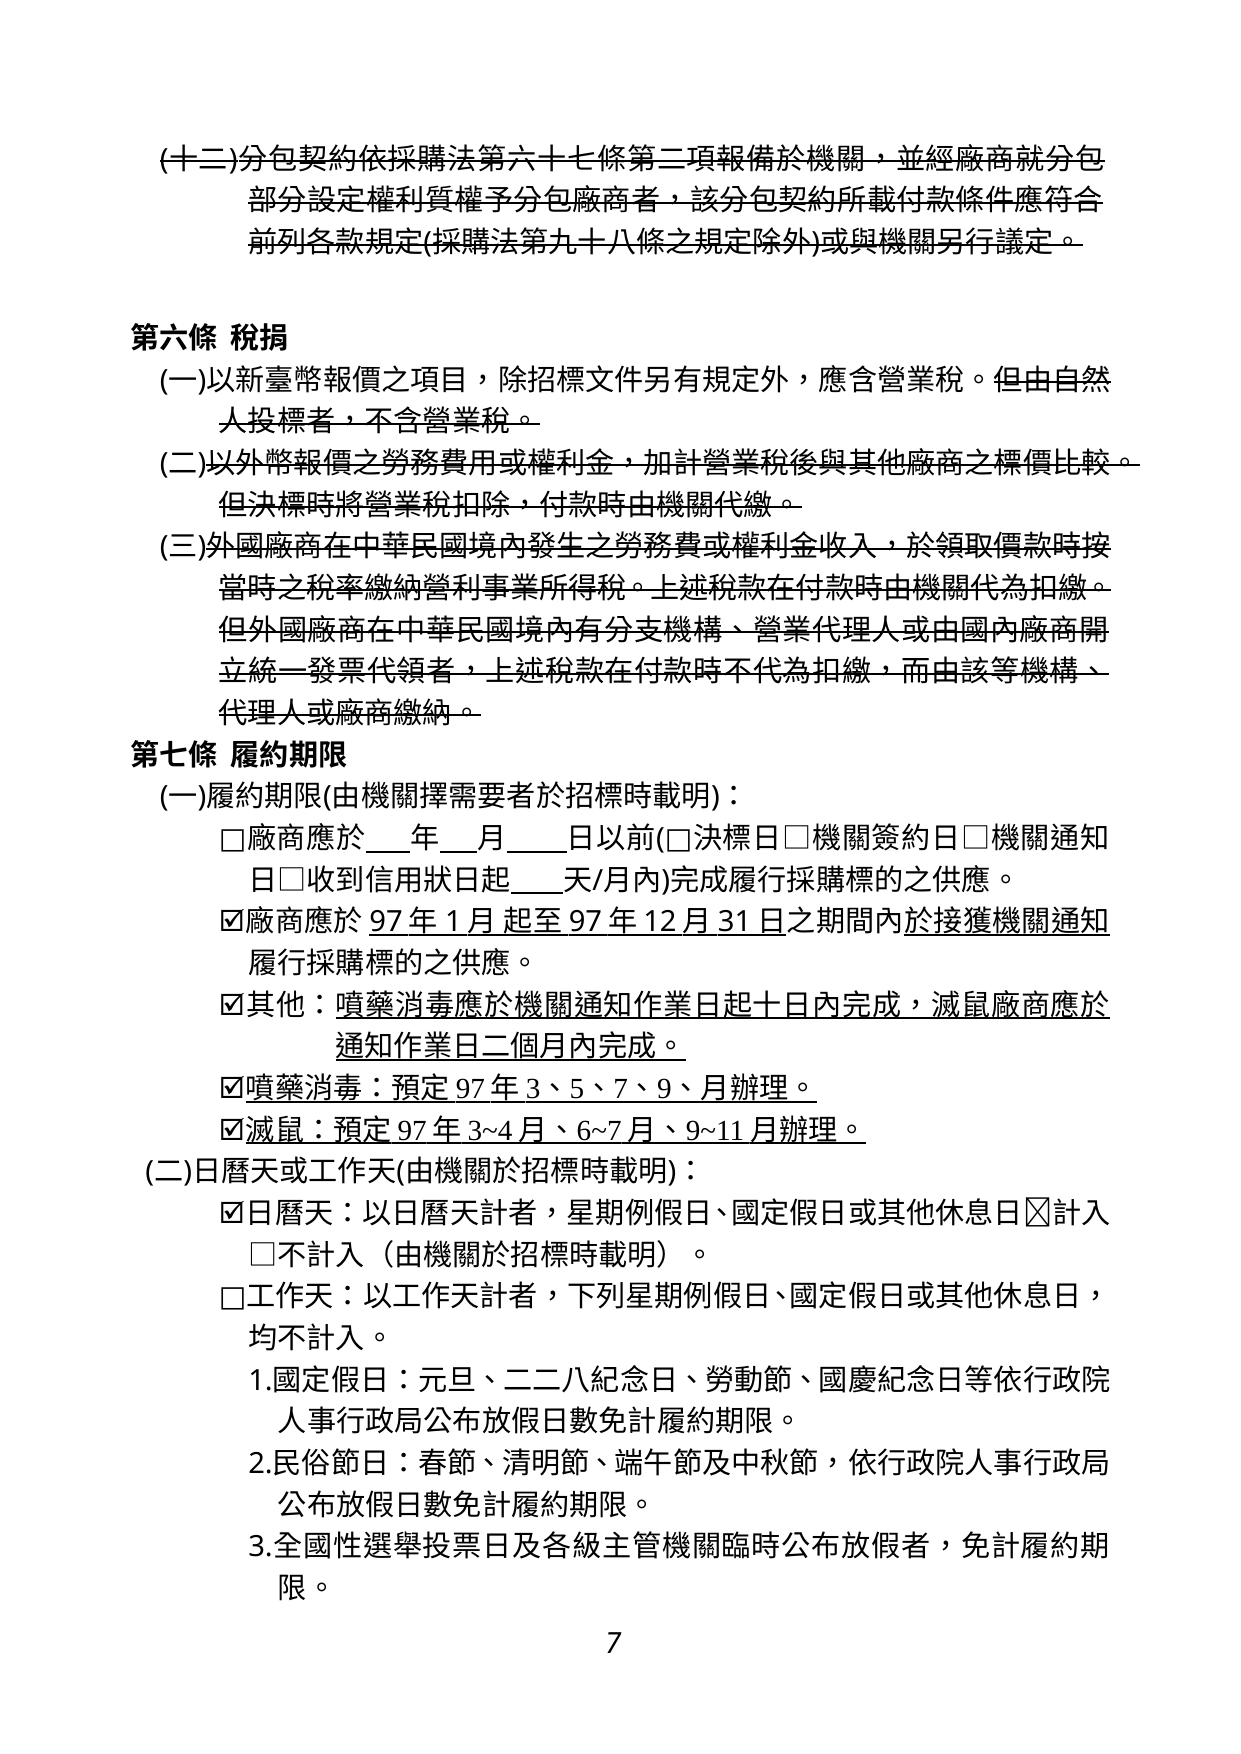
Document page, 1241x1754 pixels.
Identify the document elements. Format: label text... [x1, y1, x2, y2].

text 1.國定假日：元旦、二二八紀念日、勞動節、國慶紀念日等依行政院人事行政局公布放假日數免計履約期限。 [248, 1357, 1110, 1440]
text 廠商應於97年 1月 起至97年12月31日之期間內於接獲機關通知履行採購標的之供應。 [218, 898, 1110, 982]
text (一)履約期限(由機關擇需要者於招標時載明)： [159, 773, 1110, 815]
text 3.全國性選舉投票日及各級主管機關臨時公布放假者，免計履約期限。 [248, 1523, 1110, 1607]
text (十二)分包契約依採購法第六十七條第二項報備於機關，並經廠商就分包部分設定權利質權予分包廠商者，該分包契約所載付款條件應符合前列各款規定(採購法第九十八條之規定除外)或與機關另行議定。 [159, 161, 1104, 261]
text 2.民俗節日：春節、清明節、端午節及中秋節，依行政院人事行政局公布放假日數免計履約期限。 [248, 1440, 1110, 1523]
text □廠商應於 年 月 日以前(□決標日□機關簽約日□機關通知日□收到信用狀日起 天/月內)完成履行採購標的之供應。 [218, 815, 1110, 898]
text □工作天：以工作天計者，下列星期例假日、國定假日或其他休息日，均不計入。 [218, 1273, 1110, 1357]
text 第六條 稅捐 [130, 315, 1110, 357]
text (十二)分包契約依採購法第六十七條第二項報備於機關，並經廠商就分包部分設定權利質權予分包廠商者，該分包契約所載付款條件應符合前列各款規定(採購法第九十八條之規定除外)或與機關另行議定。 [159, 136, 1104, 160]
text (一)以新臺幣報價之項目，除招標文件另有規定外，應含營業稅。但由自然人投標者，不含營業稅。 [159, 357, 1110, 440]
text (三)外國廠商在中華民國境內發生之勞務費或權利金收入，於領取價款時按當時之稅率繳納營利事業所得稅。上述稅款在付款時由機關代為扣繳。但外國廠商在中華民國境內有分支機構、營業代理人或由國內廠商開立統一發票代領者，上述稅款在付款時不代為扣繳，而由該等機構、代理人或廠商繳納。 [159, 523, 1110, 732]
text 滅鼠：預定97年3~4月、6~7月、9~11月辦理。 [218, 1107, 1110, 1148]
text (二)以外幣報價之勞務費用或權利金，加計營業稅後與其他廠商之標價比較。但決標時將營業稅扣除，付款時由機關代繳。 [159, 440, 1110, 523]
text 其他：噴藥消毒應於機關通知作業日起十日內完成，滅鼠廠商應於通知作業日二個月內完成。 [219, 982, 1110, 1065]
text 日曆天：以日曆天計者，星期例假日、國定假日或其他休息日計入□不計入（由機關於招標時載明）。 [218, 1190, 1110, 1273]
text 噴藥消毒：預定97年3、5、7、9、月辦理。 [218, 1065, 1110, 1107]
text (二)日曆天或工作天(由機關於招標時載明)： [130, 1148, 1110, 1190]
text 第七條 履約期限 [130, 732, 1110, 773]
